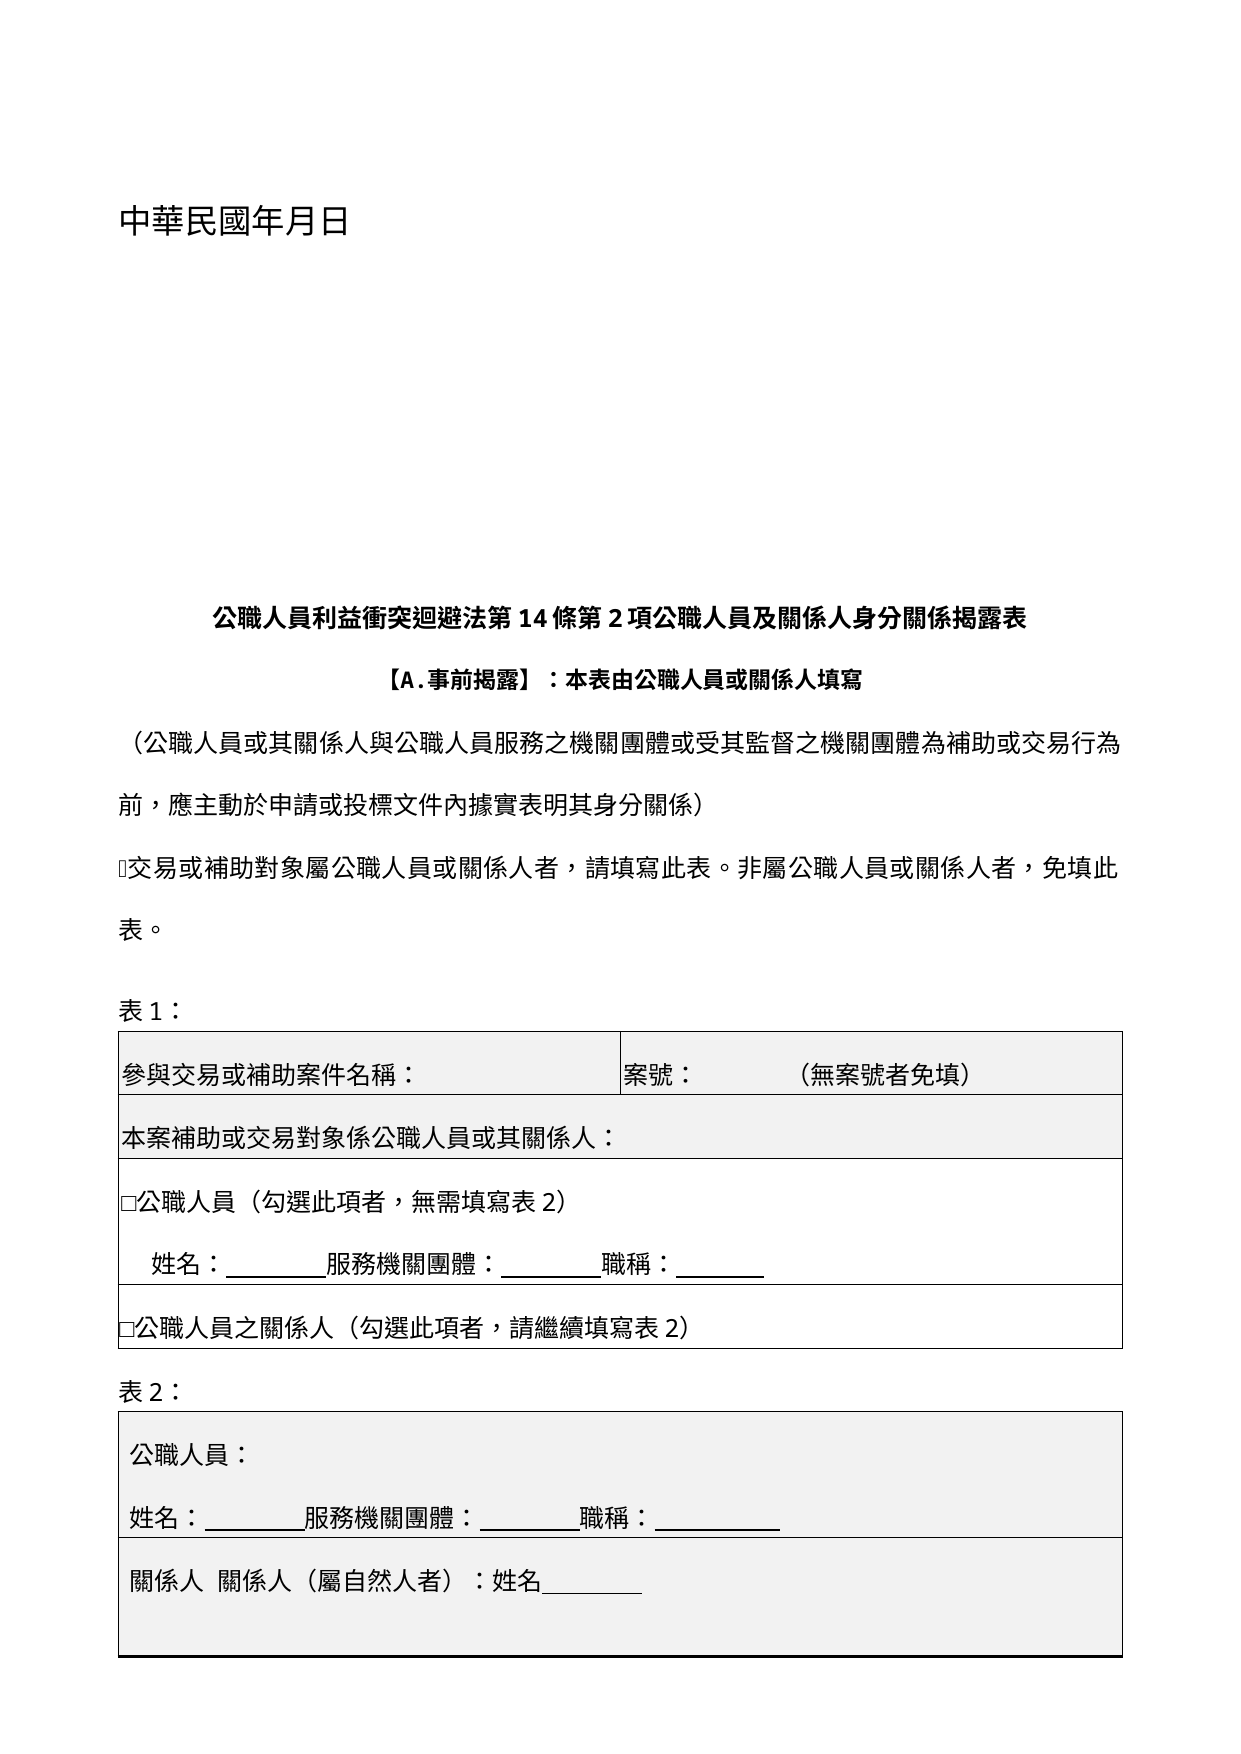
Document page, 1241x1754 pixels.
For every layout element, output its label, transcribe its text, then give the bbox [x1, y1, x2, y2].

table_cell 本案補助或交易對象係公職人員或其關係人： [119, 1095, 1122, 1158]
text 公職人員利益衝突迴避法第14條第2項公職人員及關係人身分關係揭露表 [118, 574, 1122, 637]
text （公職人員或其關係人與公職人員服務之機關團體或受其監督之機關團體為補助或交易行為前，應主動於申請或投標文件內據實表明其身分關係） [118, 699, 1122, 824]
text 表1： [118, 968, 1122, 1031]
table_cell □公職人員之關係人（勾選此項者，請繼續填寫表2） [119, 1285, 1122, 1347]
text 交易或補助對象屬公職人員或關係人者，請填寫此表。非屬公職人員或關係人者，免填此表。 [118, 824, 1122, 949]
table_header 公職人員： 姓名： 服務機關團體： 職稱： [119, 1412, 1122, 1537]
table_header 案號： （無案號者免填） [621, 1032, 1122, 1094]
text 中華民國年月日 [118, 177, 1122, 239]
table_cell □公職人員（勾選此項者，無需填寫表2） 姓名： 服務機關團體： 職稱： [119, 1159, 1122, 1284]
text 【A.事前揭露】：本表由公職人員或關係人填寫 [118, 637, 1122, 699]
table_header 參與交易或補助案件名稱： [119, 1032, 620, 1094]
text 表2： [118, 1349, 1122, 1411]
table_cell 關係人 關係人（屬自然人者）：姓名 [119, 1538, 1122, 1655]
